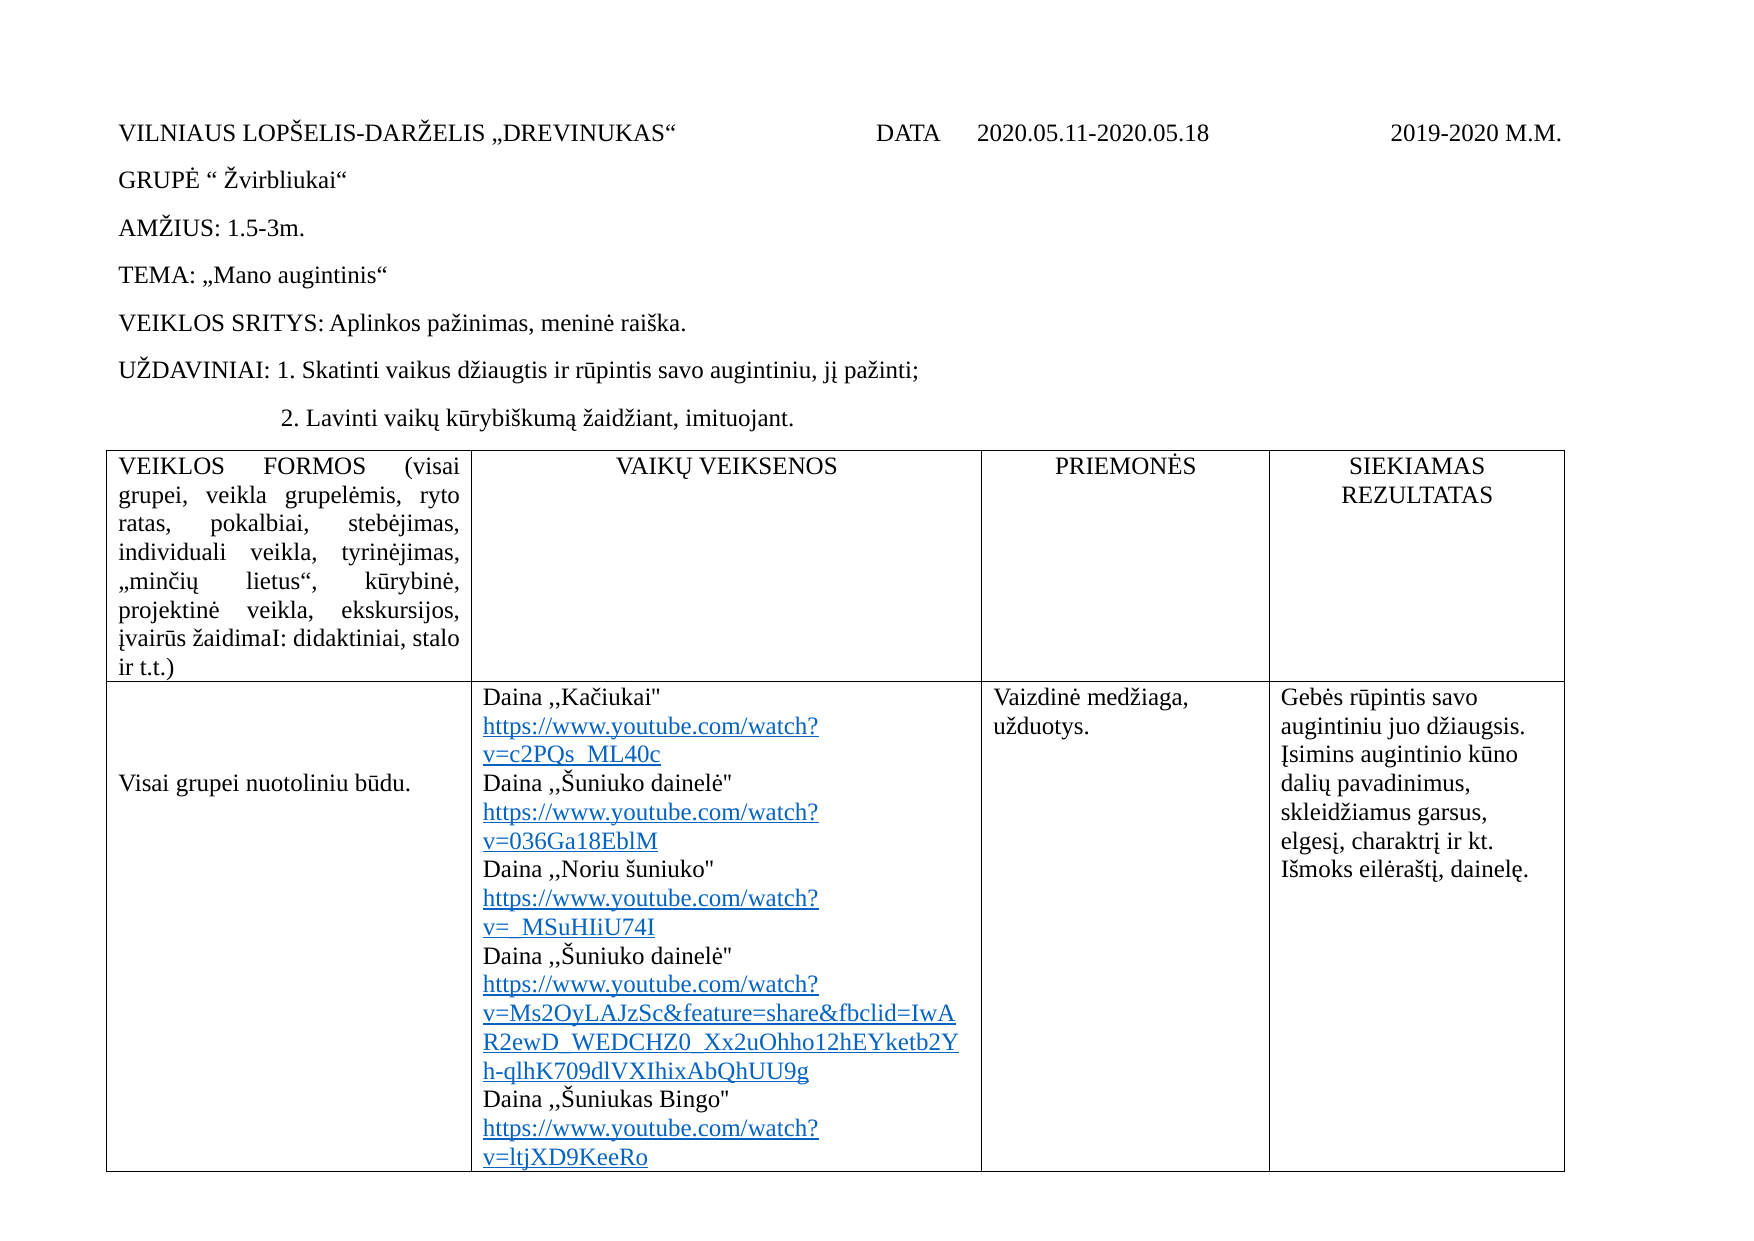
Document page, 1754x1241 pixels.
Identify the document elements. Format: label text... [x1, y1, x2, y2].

text TEMA: „Mano augintinis“ [118, 260, 1577, 289]
table_cell Daina ,,Kačiukai'' https://www.youtube.com/watch?v=c2PQs_ML40c Daina ,,Šuniuko dainelė'' https://www.youtube.com/watch?v=036Ga18EblM Daina ,,Noriu šuniuko'' https://www.youtube.com/watch?v=_MSuHIiU74I Daina ,,Šuniuko dainelė'' https://www.youtube.com/watch?v=Ms2OyLAJzSc&feature=share&fbclid=IwAR2ewD_WEDCHZ0_Xx2uOhho12hEYketb2Yh-qlhK709dlVXIhixAbQhUU9g Daina ,,Šuniukas Bingo'' https://www.youtube.com/watch?v=ltjXD9KeeRo [472, 682, 981, 1171]
table_cell Vaizdinė medžiaga, užduotys. [982, 682, 1269, 1171]
text AMŽIUS: 1.5-3m. [118, 213, 1577, 242]
table_cell Gebės rūpintis savo augintiniu juo džiaugsis. Įsimins augintinio kūno dalių pavadinimus, skleidžiamus garsus, elgesį, charaktrį ir kt. Išmoks eilėraštį, dainelę. [1270, 682, 1564, 1171]
table_header PRIEMONĖS [982, 451, 1269, 681]
table_header VEIKLOS FORMOS (visai grupei, veikla grupelėmis, ryto ratas, pokalbiai, stebėjimas, individuali veikla, tyrinėjimas, „minčių lietus“, kūrybinė, projektinė veikla, ekskursijos, įvairūs žaidimaI: didaktiniai, stalo ir t.t.) [107, 451, 471, 681]
text GRUPĖ “ Žvirbliukai“ [118, 166, 1577, 194]
table_header VAIKŲ VEIKSENOS [472, 451, 981, 681]
table_header SIEKIAMAS REZULTATAS [1270, 451, 1564, 681]
text 2. Lavinti vaikų kūrybiškumą žaidžiant, imituojant. [118, 403, 1577, 431]
table_cell Visai grupei nuotoliniu būdu. [107, 682, 471, 1171]
text VEIKLOS SRITYS: Aplinkos pažinimas, meninė raiška. [118, 308, 1577, 337]
text UŽDAVINIAI: 1. Skatinti vaikus džiaugtis ir rūpintis savo augintiniu, jį pažinti; [118, 355, 1577, 384]
text VILNIAUS LOPŠELIS-DARŽELIS „DREVINUKAS“ DATA 2020.05.11-2020.05.18 2019-2020 M.M. [118, 118, 1577, 147]
